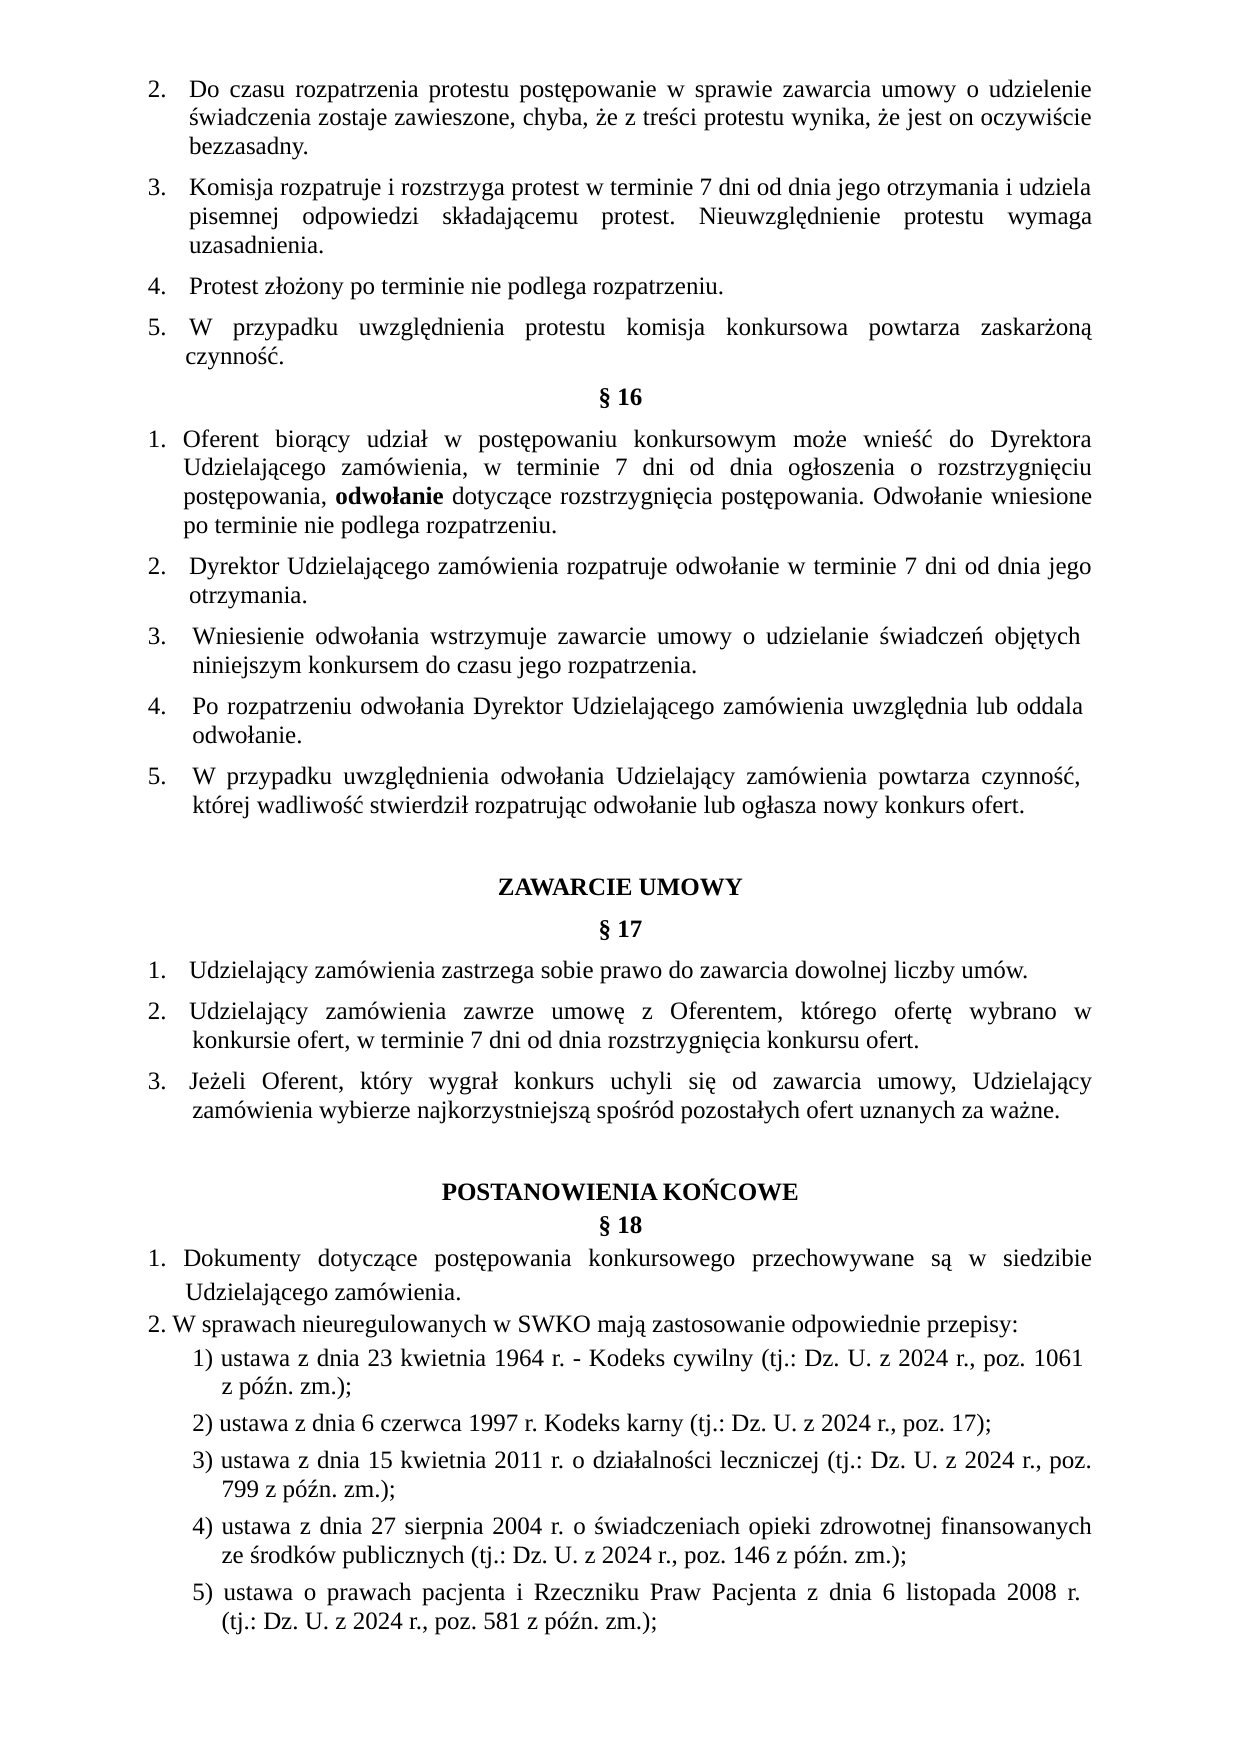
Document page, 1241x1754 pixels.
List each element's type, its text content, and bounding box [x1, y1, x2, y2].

list Udzielający zamówienia zastrzega sobie prawo do zawarcia dowolnej liczby umów. [148, 955, 1093, 984]
list Komisja rozpatruje i rozstrzyga protest w terminie 7 dni od dnia jego otrzymania i udziela pisemnej odpowiedzi składającemu protest. Nieuwzględnienie protestu wymaga uzasadnienia. [148, 172, 1093, 259]
text POSTANOWIENIA KOŃCOWE [148, 1177, 1093, 1206]
list Do czasu rozpatrzenia protestu postępowanie w sprawie zawarcia umowy o udzielenie świadczenia zostaje zawieszone, chyba, że z treści protestu wynika, że jest on oczywiście bezzasadny. [148, 74, 1093, 160]
list 1) ustawa z dnia 23 kwietnia 1964 r. - Kodeks cywilny (tj.: Dz. U. z 2024 r., poz. 1061 z późn. zm.); [192, 1343, 1093, 1400]
text 5. W przypadku uwzględnienia odwołania Udzielający zamówienia powtarza czynność, której wadliwość stwierdził rozpatrując odwołanie lub ogłasza nowy konkurs ofert. [148, 761, 1093, 819]
text § 18 [148, 1211, 1093, 1239]
list Udzielający zamówienia zawrze umowę z Oferentem, którego ofertę wybrano w konkursie ofert, w terminie 7 dni od dnia rozstrzygnięcia konkursu ofert. [148, 996, 1093, 1054]
list 3) ustawa z dnia 15 kwietnia 2011 r. o działalności leczniczej (tj.: Dz. U. z 2024 r., poz. 799 z późn. zm.); [192, 1446, 1093, 1503]
list W przypadku uwzględnienia protestu komisja konkursowa powtarza zaskarżoną czynność. [148, 312, 1093, 370]
list 2. W sprawach nieuregulowanych w SWKO mają zastosowanie odpowiednie przepisy: [148, 1309, 1093, 1338]
text § 16 [148, 382, 1093, 411]
text 1. Oferent biorący udział w postępowaniu konkursowym może wnieść do Dyrektora Udzielającego zamówienia, w terminie 7 dni od dnia ogłoszenia o rozstrzygnięciu postępowania, odwołanie dotyczące rozstrzygnięcia postępowania. Odwołanie wniesione po terminie nie podlega rozpatrzeniu. [148, 424, 1093, 539]
list Jeżeli Oferent, który wygrał konkurs uchyli się od zawarcia umowy, Udzielający zamówienia wybierze najkorzystniejszą spośród pozostałych ofert uznanych za ważne. [148, 1066, 1093, 1124]
text 4. Po rozpatrzeniu odwołania Dyrektor Udzielającego zamówienia uwzględnia lub oddala odwołanie. [148, 691, 1093, 749]
text ZAWARCIE UMOWY [148, 872, 1093, 901]
text § 17 [148, 914, 1093, 942]
list Protest złożony po terminie nie podlega rozpatrzeniu. [148, 271, 1093, 300]
list 2) ustawa z dnia 6 czerwca 1997 r. Kodeks karny (tj.: Dz. U. z 2024 r., poz. 17); [192, 1408, 1093, 1437]
text 2. Dyrektor Udzielającego zamówienia rozpatruje odwołanie w terminie 7 dni od dnia jego otrzymania. [148, 551, 1093, 609]
list 5) ustawa o prawach pacjenta i Rzeczniku Praw Pacjenta z dnia 6 listopada 2008 r. (tj.: Dz. U. z 2024 r., poz. 581 z późn. zm.); [192, 1577, 1093, 1635]
list 1. Dokumenty dotyczące postępowania konkursowego przechowywane są w siedzibie Udzielającego zamówienia. [148, 1243, 1093, 1305]
list 4) ustawa z dnia 27 sierpnia 2004 r. o świadczeniach opieki zdrowotnej finansowanych ze środków publicznych (tj.: Dz. U. z 2024 r., poz. 146 z późn. zm.); [192, 1511, 1093, 1569]
text 3. Wniesienie odwołania wstrzymuje zawarcie umowy o udzielanie świadczeń objętych niniejszym konkursem do czasu jego rozpatrzenia. [148, 621, 1093, 679]
